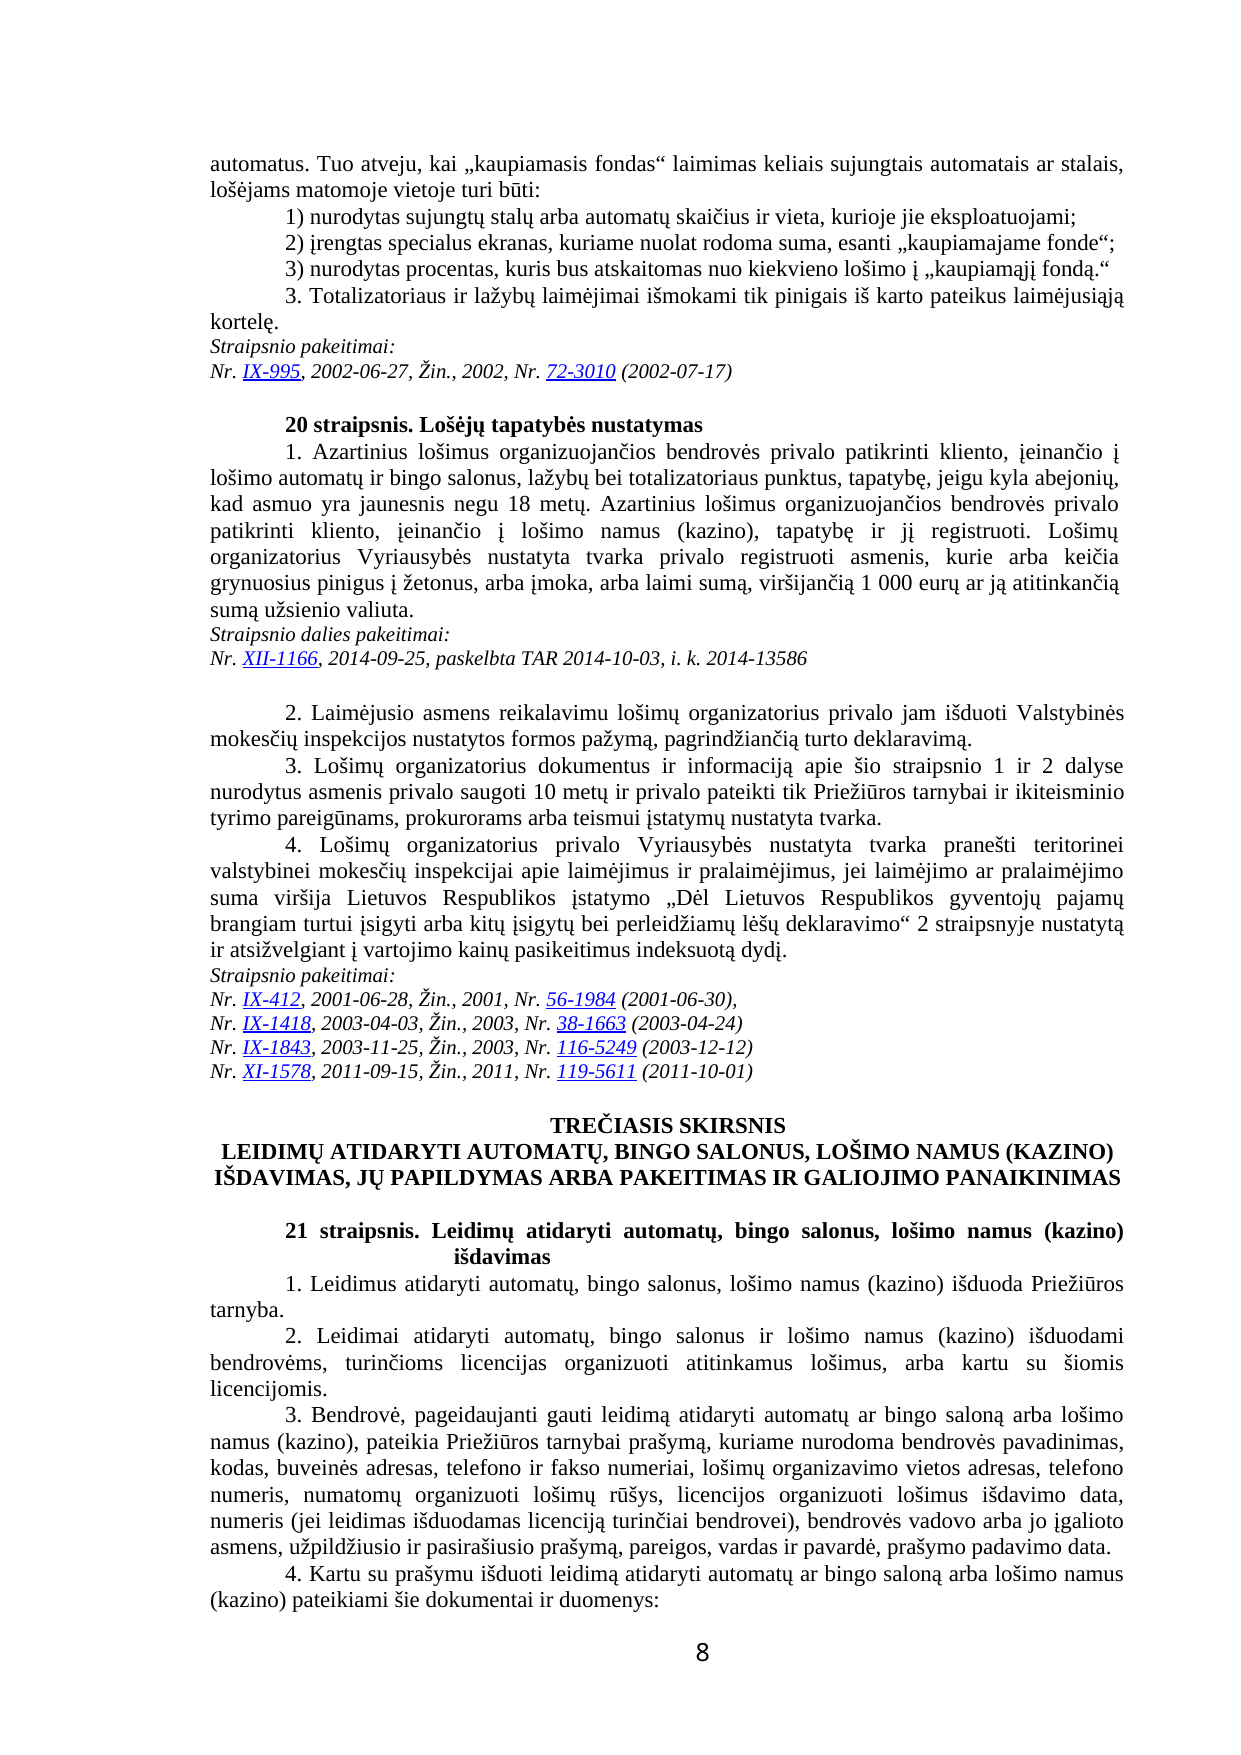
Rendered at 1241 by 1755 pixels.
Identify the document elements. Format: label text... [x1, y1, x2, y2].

text TREČIASIS SKIRSNIS [210, 1112, 1126, 1138]
text Nr. IX-1418, 2003-04-03, Žin., 2003, Nr. 38-1663 (2003-04-24) [210, 1011, 1120, 1035]
text 3. Lošimų organizatorius dokumentus ir informaciją apie šio straipsnio 1 ir 2 dalyse nurodytus asmenis privalo saugoti 10 metų ir privalo pateikti tik Priežiūros tarnybai ir ikiteisminio tyrimo pareigūnams, prokurorams arba teismui įstatymų nustatyta tvarka. [210, 752, 1126, 831]
subtitle Nr. IX-412, 2001-06-28, Žin., 2001, Nr. 56-1984 (2001-06-30), [210, 987, 1126, 1011]
text Straipsnio pakeitimai: [210, 334, 1126, 358]
text Nr. IX-995, 2002-06-27, Žin., 2002, Nr. 72-3010 (2002-07-17) [210, 358, 1126, 383]
text Nr. XI-1578, 2011-09-15, Žin., 2011, Nr. 119-5611 (2011-10-01) [210, 1059, 1120, 1083]
text 21 straipsnis. Leidimų atidaryti automatų, bingo salonus, lošimo namus (kazino) išdavimas [285, 1217, 1126, 1270]
text 4. Kartu su prašymu išduoti leidimą atidaryti automatų ar bingo saloną arba lošimo namus (kazino) pateikiami šie dokumentai ir duomenys: [210, 1560, 1126, 1612]
text automatus. Tuo atveju, kai „kaupiamasis fondas“ laimimas keliais sujungtais automatais ar stalais, lošėjams matomoje vietoje turi būti: [210, 150, 1126, 203]
text 2) įrengtas specialus ekranas, kuriame nuolat rodoma suma, esanti „kaupiamajame fonde“; [210, 229, 1126, 255]
text LEIDIMŲ ATIDARYTI AUTOMATŲ, BINGO SALONUS, LOŠIMO NAMUS (KAZINO) IŠDAVIMAS, JŲ PAPILDYMAS ARBA PAKEITIMAS IR GALIOJIMO PANAIKINIMAS [210, 1138, 1126, 1191]
text 3) nurodytas procentas, kuris bus atskaitomas nuo kiekvieno lošimo į „kaupiamąjį fondą.“ [210, 255, 1126, 282]
text 4. Lošimų organizatorius privalo Vyriausybės nustatyta tvarka pranešti teritorinei valstybinei mokesčių inspekcijai apie laimėjimus ir pralaimėjimus, jei laimėjimo ar pralaimėjimo suma viršija Lietuvos Respublikos įstatymo „Dėl Lietuvos Respublikos gyventojų pajamų brangiam turtui įsigyti arba kitų įsigytų bei perleidžiamų lėšų deklaravimo“ 2 straipsnyje nustatytą ir atsižvelgiant į vartojimo kainų pasikeitimus indeksuotą dydį. [210, 831, 1126, 963]
text 2. Leidimai atidaryti automatų, bingo salonus ir lošimo namus (kazino) išduodami bendrovėms, turinčioms licencijas organizuoti atitinkamus lošimus, arba kartu su šiomis licencijomis. [210, 1322, 1126, 1402]
text Straipsnio dalies pakeitimai: [210, 622, 1120, 646]
text 2. Laimėjusio asmens reikalavimu lošimų organizatorius privalo jam išduoti Valstybinės mokesčių inspekcijos nustatytos formos pažymą, pagrindžiančią turto deklaravimą. [210, 699, 1126, 752]
text 20 straipsnis. Lošėjų tapatybės nustatymas [210, 411, 1126, 438]
text Straipsnio pakeitimai: [210, 963, 1126, 987]
text 1. Azartinius lošimus organizuojančios bendrovės privalo patikrinti kliento, įeinančio į lošimo automatų ir bingo salonus, lažybų bei totalizatoriaus punktus, tapatybę, jeigu kyla abejonių, kad asmuo yra jaunesnis negu 18 metų. Azartinius lošimus organizuojančios bendrovės privalo patikrinti kliento, įeinančio į lošimo namus (kazino), tapatybę ir jį registruoti. Lošimų organizatorius Vyriausybės nustatyta tvarka privalo registruoti asmenis, kurie arba keičia grynuosius pinigus į žetonus, arba įmoka, arba laimi sumą, viršijančią 1 000 eurų ar ją atitinkančią sumą užsienio valiuta. [210, 438, 1120, 622]
text 3. Bendrovė, pageidaujanti gauti leidimą atidaryti automatų ar bingo saloną arba lošimo namus (kazino), pateikia Priežiūros tarnybai prašymą, kuriame nurodoma bendrovės pavadinimas, kodas, buveinės adresas, telefono ir fakso numeriai, lošimų organizavimo vietos adresas, telefono numeris, numatomų organizuoti lošimų rūšys, licencijos organizuoti lošimus išdavimo data, numeris (jei leidimas išduodamas licenciją turinčiai bendrovei), bendrovės vadovo arba jo įgalioto asmens, užpildžiusio ir pasirašiusio prašymą, pareigos, vardas ir pavardė, prašymo padavimo data. [210, 1402, 1126, 1560]
text Nr. IX-1843, 2003-11-25, Žin., 2003, Nr. 116-5249 (2003-12-12) [210, 1035, 1120, 1059]
text 1) nurodytas sujungtų stalų arba automatų skaičius ir vieta, kurioje jie eksploatuojami; [210, 203, 1126, 229]
text 3. Totalizatoriaus ir lažybų laimėjimai išmokami tik pinigais iš karto pateikus laimėjusiąją kortelę. [210, 282, 1126, 334]
text 1. Leidimus atidaryti automatų, bingo salonus, lošimo namus (kazino) išduoda Priežiūros tarnyba. [210, 1270, 1126, 1322]
text Nr. XII-1166, 2014-09-25, paskelbta TAR 2014-10-03, i. k. 2014-13586 [210, 646, 1120, 670]
